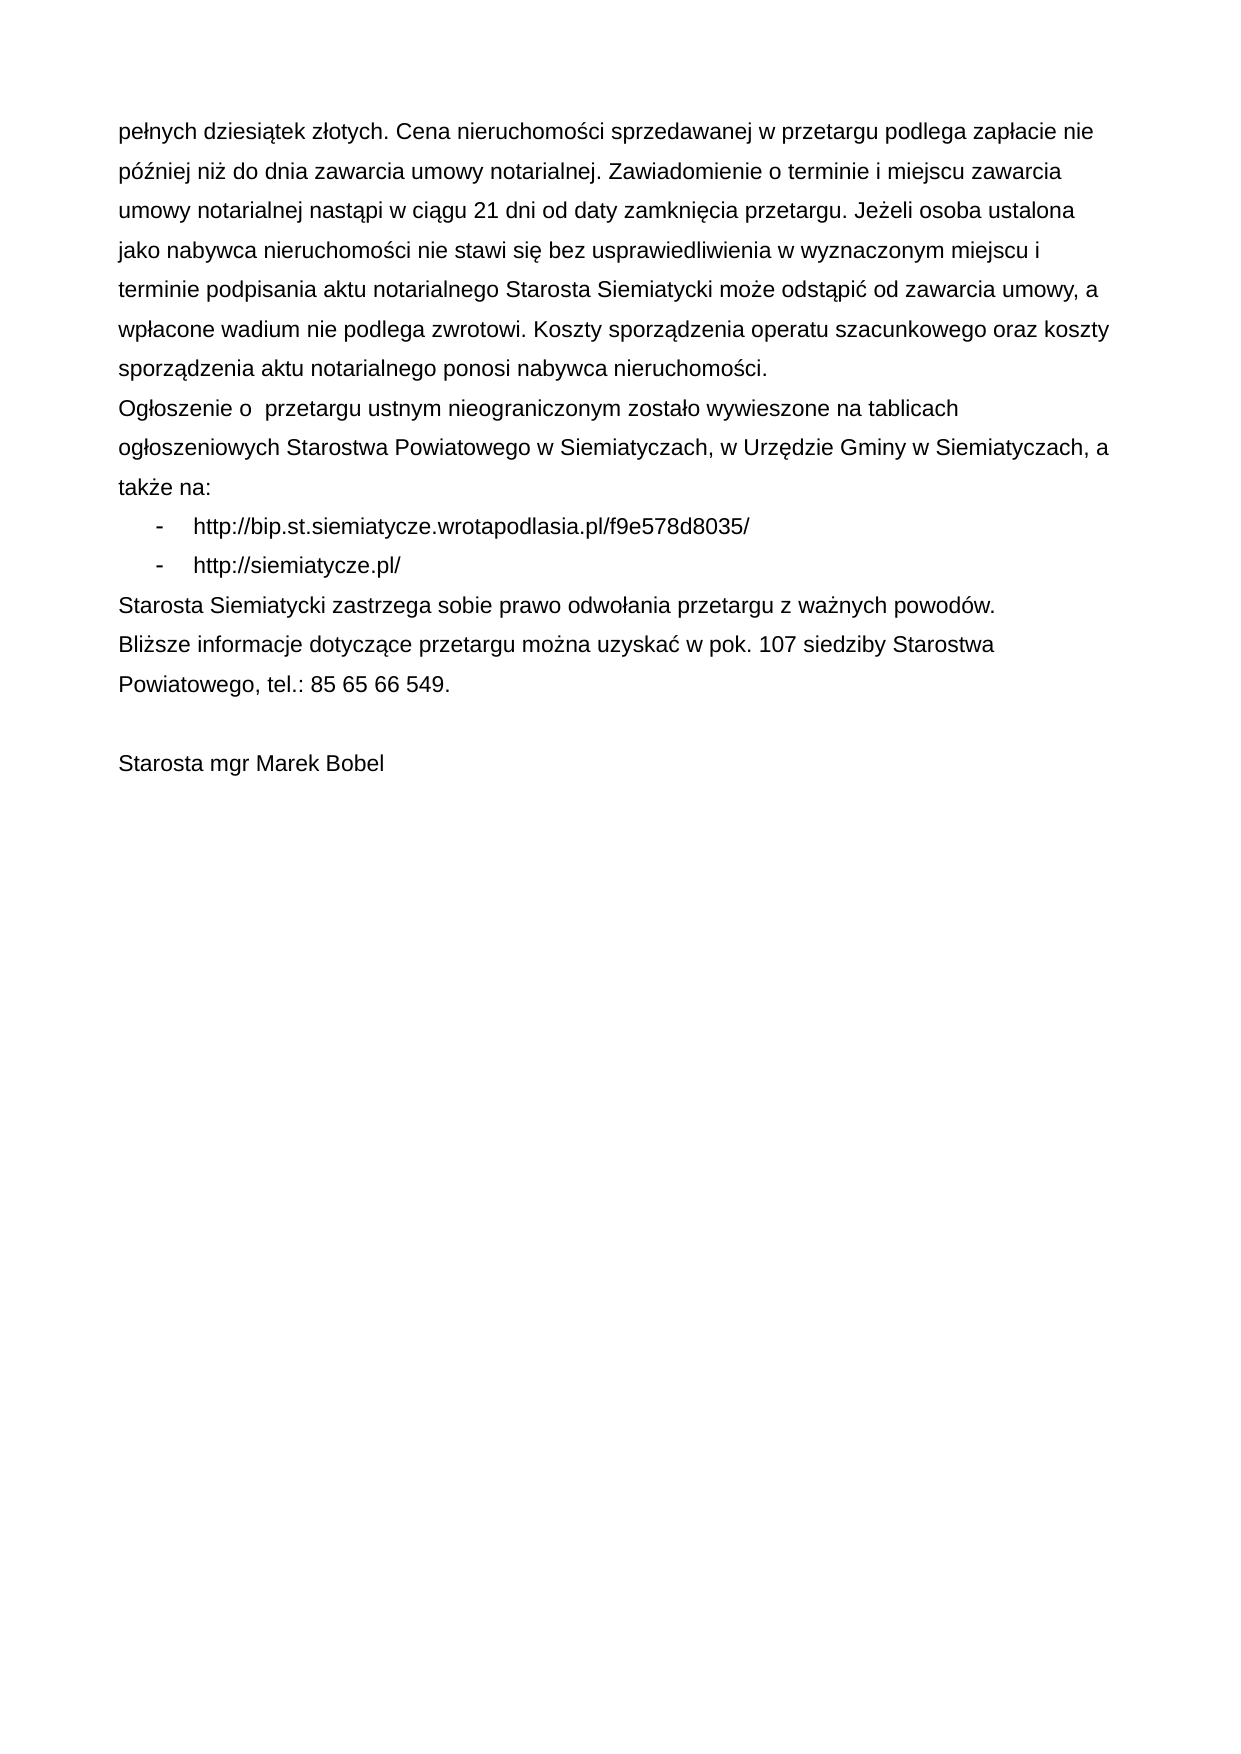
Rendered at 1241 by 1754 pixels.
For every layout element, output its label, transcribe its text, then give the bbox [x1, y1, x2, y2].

text Bliższe informacje dotyczące przetargu można uzyskać w pok. 107 siedziby Starostwa Powiatowego, tel.: 85 65 66 549. [118, 631, 1122, 697]
text Starosta Siemiatycki zastrzega sobie prawo odwołania przetargu z ważnych powodów. [118, 592, 1122, 618]
text pełnych dziesiątek złotych. Cena nieruchomości sprzedawanej w przetargu podlega zapłacie nie później niż do dnia zawarcia umowy notarialnej. Zawiadomienie o terminie i miejscu zawarcia umowy notarialnej nastąpi w ciągu 21 dni od daty zamknięcia przetargu. Jeżeli osoba ustalona jako nabywca nieruchomości nie stawi się bez usprawiedliwienia w wyznaczonym miejscu i terminie podpisania aktu notarialnego Starosta Siemiatycki może odstąpić od zawarcia umowy, a wpłacone wadium nie podlega zwrotowi. Koszty sporządzenia operatu szacunkowego oraz koszty sporządzenia aktu notarialnego ponosi nabywca nieruchomości. [118, 118, 1122, 381]
text Ogłoszenie o przetargu ustnym nieograniczonym zostało wywieszone na tablicach ogłoszeniowych Starostwa Powiatowego w Siemiatyczach, w Urzędzie Gminy w Siemiatyczach, a także na: [118, 394, 1122, 500]
text Starosta mgr Marek Bobel [118, 750, 1122, 776]
list http://bip.st.siemiatycze.wrotapodlasia.pl/f9e578d8035/ [156, 513, 1122, 539]
list http://siemiatycze.pl/ [156, 552, 1122, 579]
